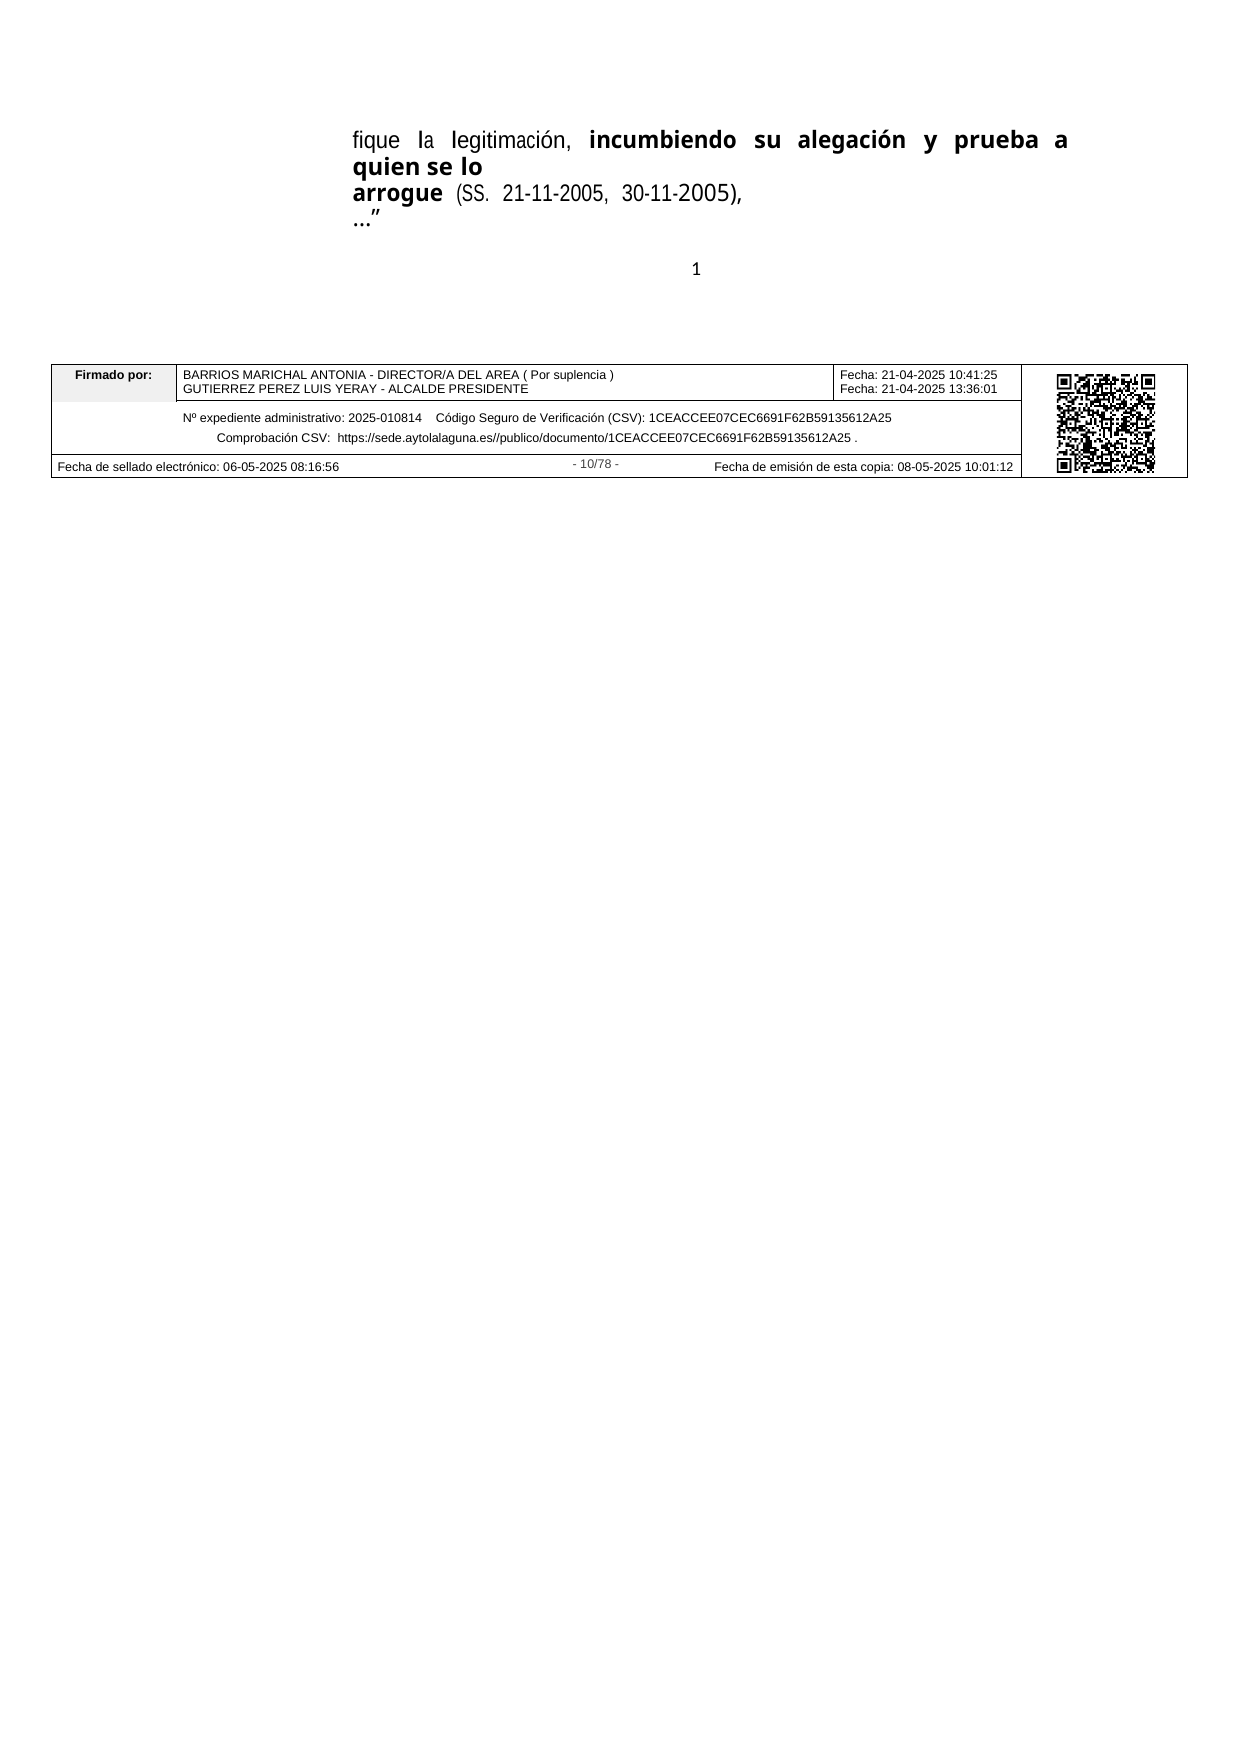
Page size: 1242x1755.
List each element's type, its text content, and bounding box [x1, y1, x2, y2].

table_cell Fecha de sellado electrónico: 06-05-2025 08:16:56 - 10/78 - Fecha de emisión de esta copia: 08-05-2025 10:01:12 [52, 455, 1021, 477]
table_header Firmado por: [52, 365, 176, 400]
text fique la legitimación, incumbiendo su alegación y prueba a quien se lo [352, 127, 1069, 181]
table_header Fecha: 21-04-2025 10:41:25 Fecha: 21-04-2025 13:36:01 [834, 365, 1021, 400]
table_header BARRIOS MARICHAL ANTONIA - DIRECTOR/A DEL AREA ( Por suplencia ) GUTIERREZ PEREZ LUIS YERAY - ALCALDE PRESIDENTE [177, 365, 833, 400]
text 1 [685, 256, 706, 280]
table_header [1022, 365, 1187, 477]
table_cell Nº expediente administrativo: 2025-010814 Código Seguro de Verificación (CSV): 1CEACCEE07CEC6691F62B59135612A25 Comprobación CSV: https://sede.aytolalaguna.es//publico/documento/1CEACCEE07CEC6691F62B59135612A25 . [52, 401, 1021, 454]
text arrogue (SS. 21-11-2005, 30-11-2005), …” [352, 181, 742, 232]
